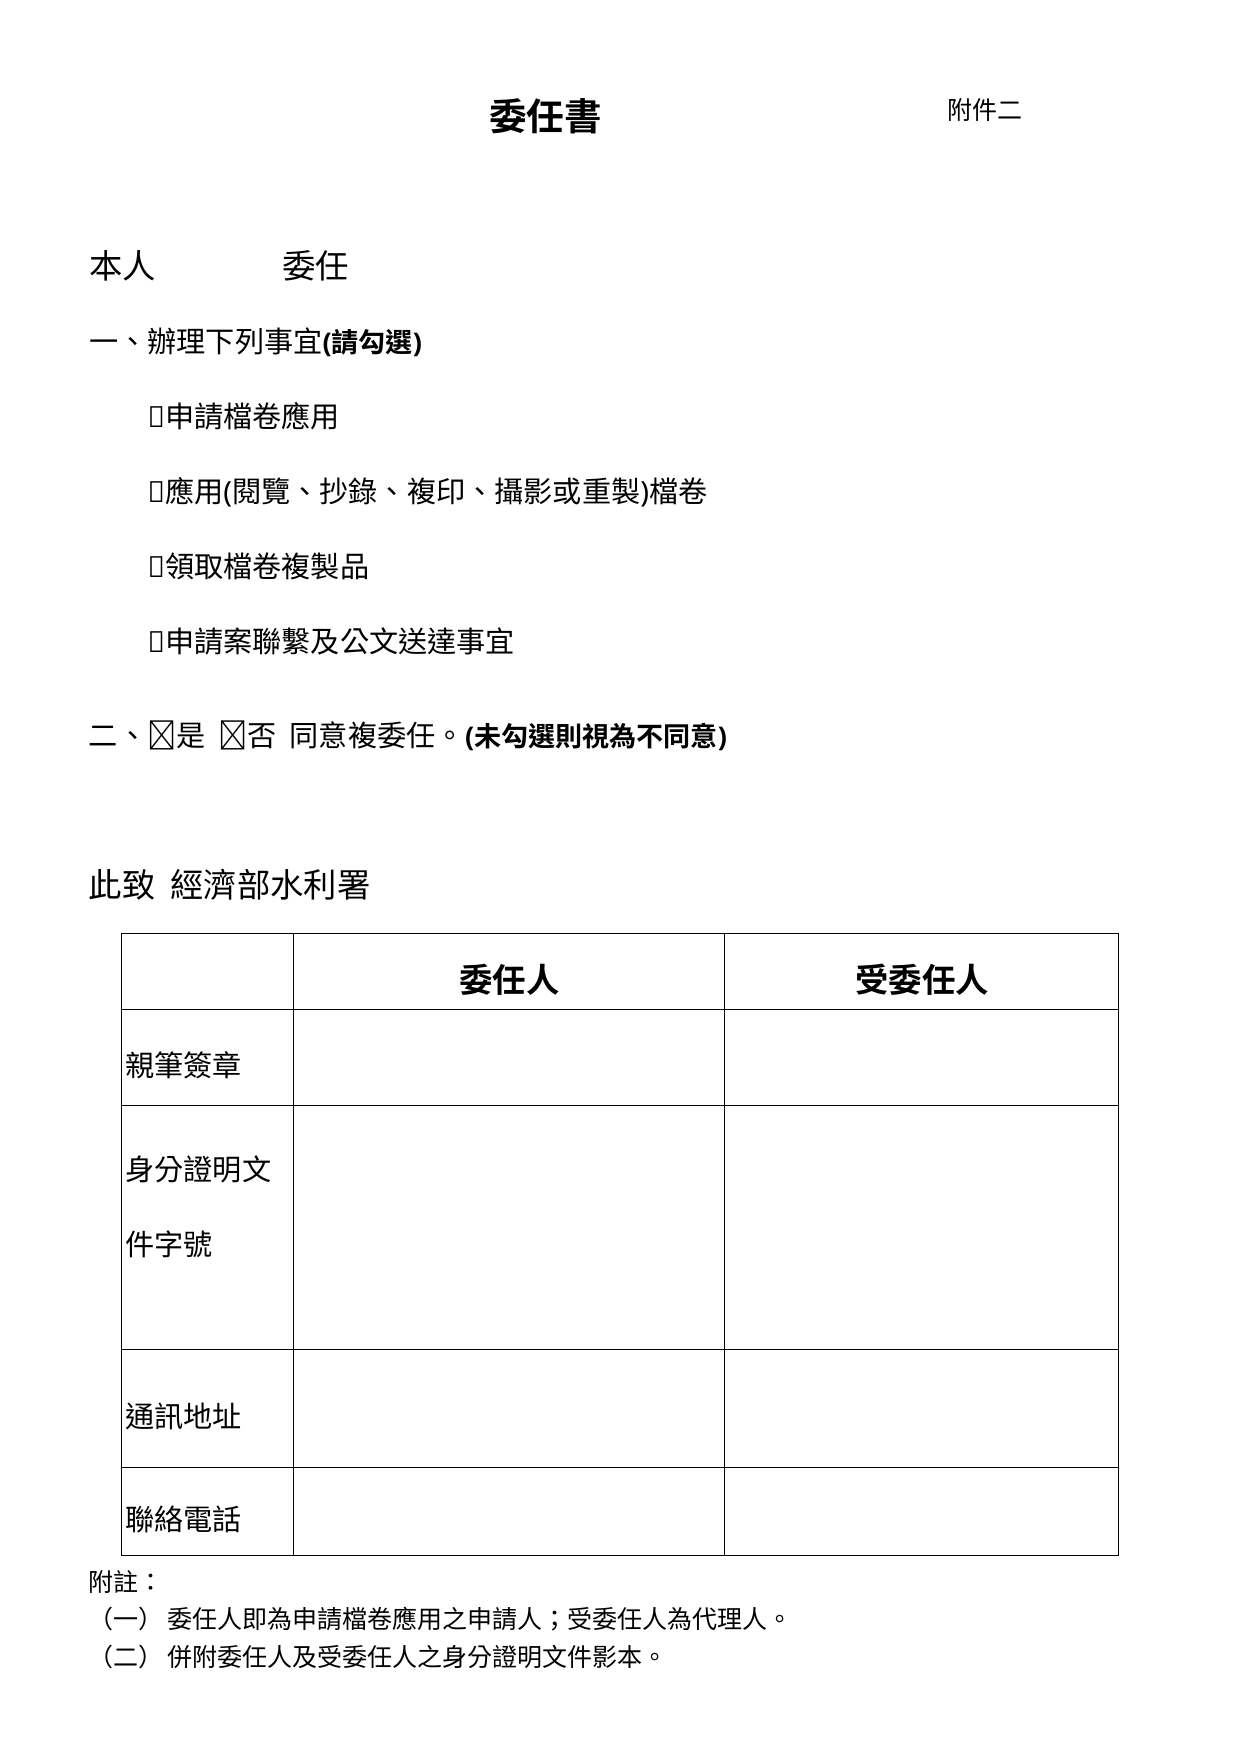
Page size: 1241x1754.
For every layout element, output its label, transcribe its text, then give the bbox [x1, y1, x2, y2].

table_cell 親筆簽章 [122, 1010, 293, 1104]
list 委任人即為申請檔卷應用之申請人；受委任人為代理人。 [89, 1593, 1152, 1631]
text 本人 委任 [89, 221, 1152, 296]
table_cell [725, 1106, 1118, 1349]
text 申請檔卷應用 [89, 371, 1152, 446]
table_cell 聯絡電話 [122, 1468, 293, 1554]
text 附件二 [947, 90, 1106, 126]
text 一、辦理下列事宜(請勾選) [89, 296, 1152, 371]
text 附註： [89, 1556, 1152, 1593]
table_cell [294, 1106, 724, 1349]
text 申請案聯繫及公文送達事宜 [89, 596, 1152, 671]
table_cell 通訊地址 [122, 1350, 293, 1467]
table_cell [725, 1010, 1118, 1104]
table_cell [725, 1468, 1118, 1554]
text 此致 經濟部水利署 [89, 839, 1152, 914]
table_cell [294, 1350, 724, 1467]
text 二、是 否 同意複委任。(未勾選則視為不同意) [89, 689, 1152, 764]
table_cell [294, 1468, 724, 1554]
table_header [122, 934, 293, 1009]
table_cell 身分證明文件字號 [122, 1106, 293, 1349]
table_cell [294, 1010, 724, 1104]
table_header 委任人 [294, 934, 724, 1009]
text 應用(閱覽、抄錄、複印、攝影或重製)檔卷 [89, 446, 1152, 521]
text 委任書 [89, 71, 1152, 146]
table_cell [725, 1350, 1118, 1467]
table_header 受委任人 [725, 934, 1118, 1009]
list 併附委任人及受委任人之身分證明文件影本。 [89, 1631, 1152, 1668]
text 領取檔卷複製品 [89, 521, 1152, 596]
